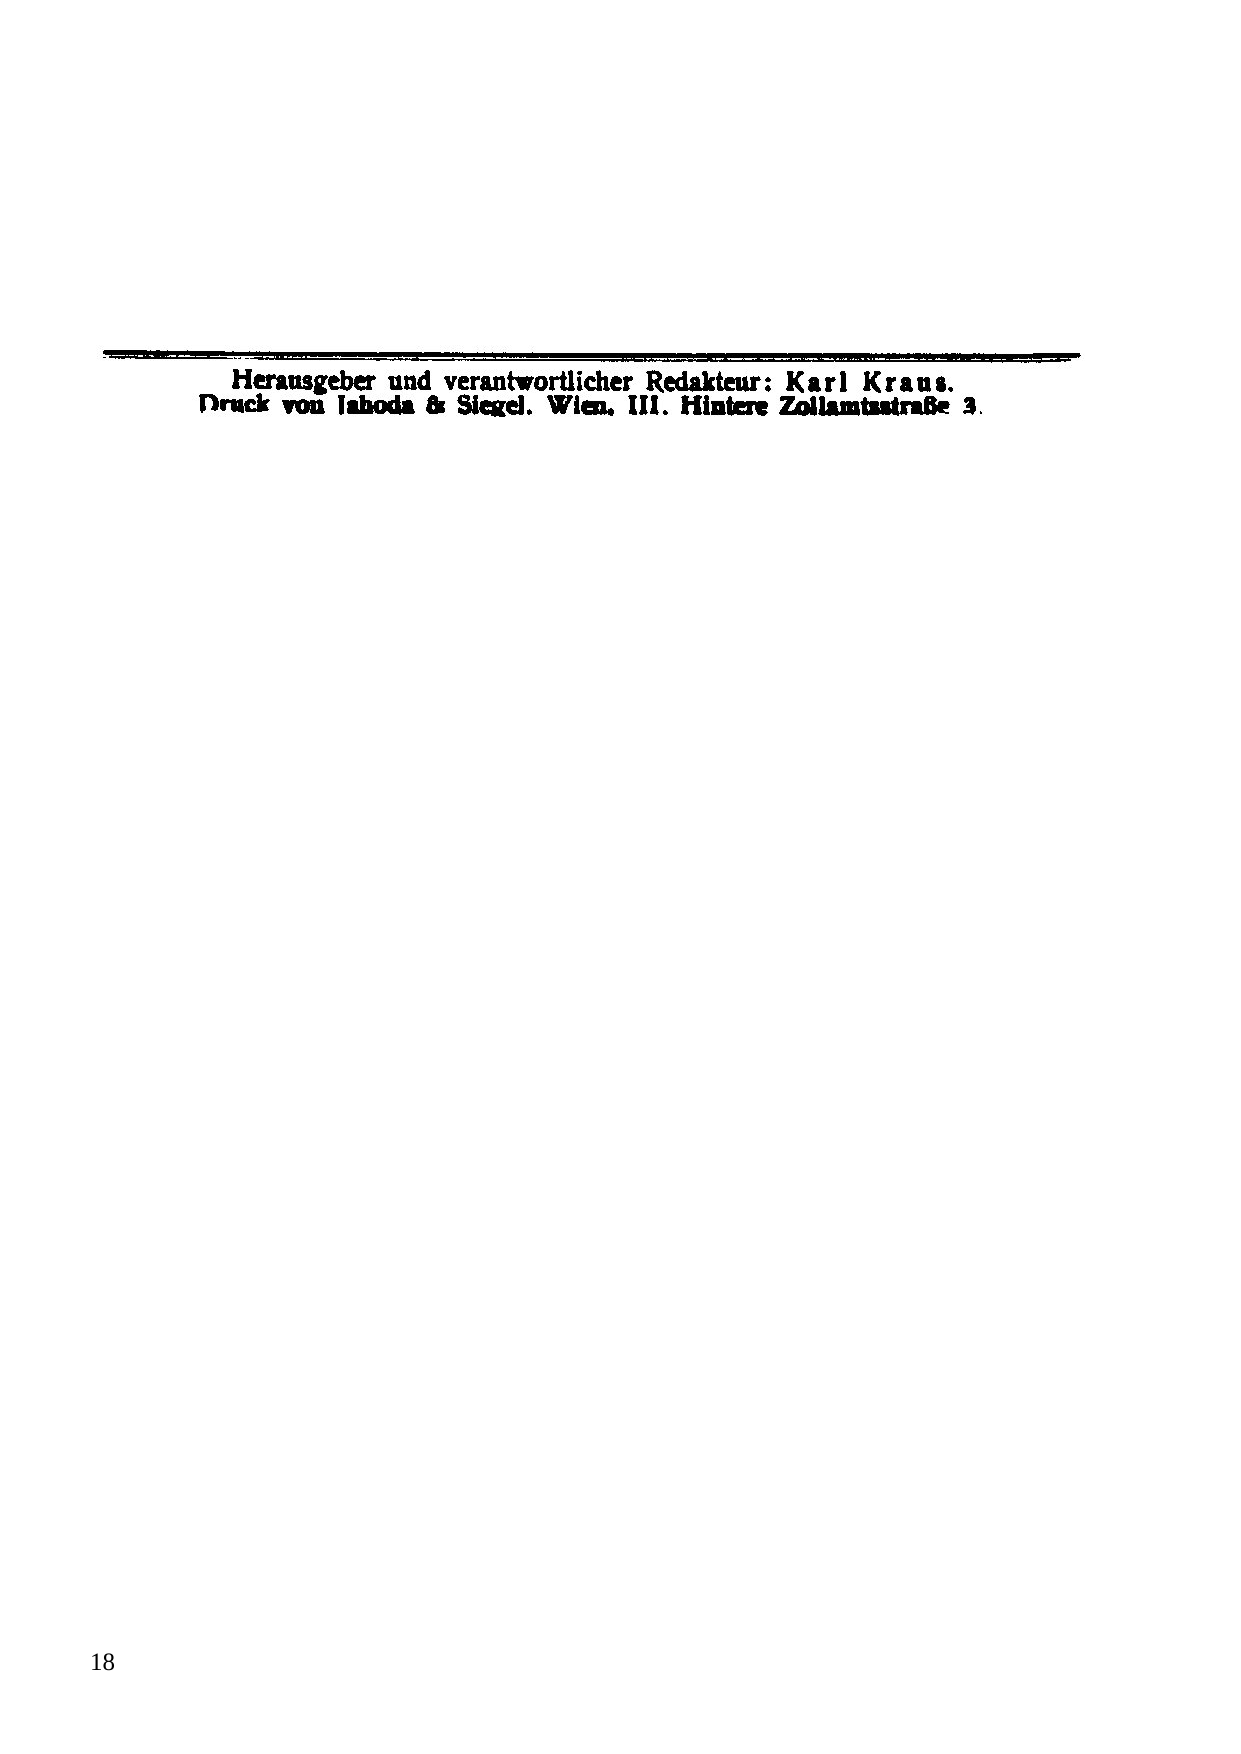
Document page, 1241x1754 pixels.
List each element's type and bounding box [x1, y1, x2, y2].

picture [96, 337, 1085, 436]
